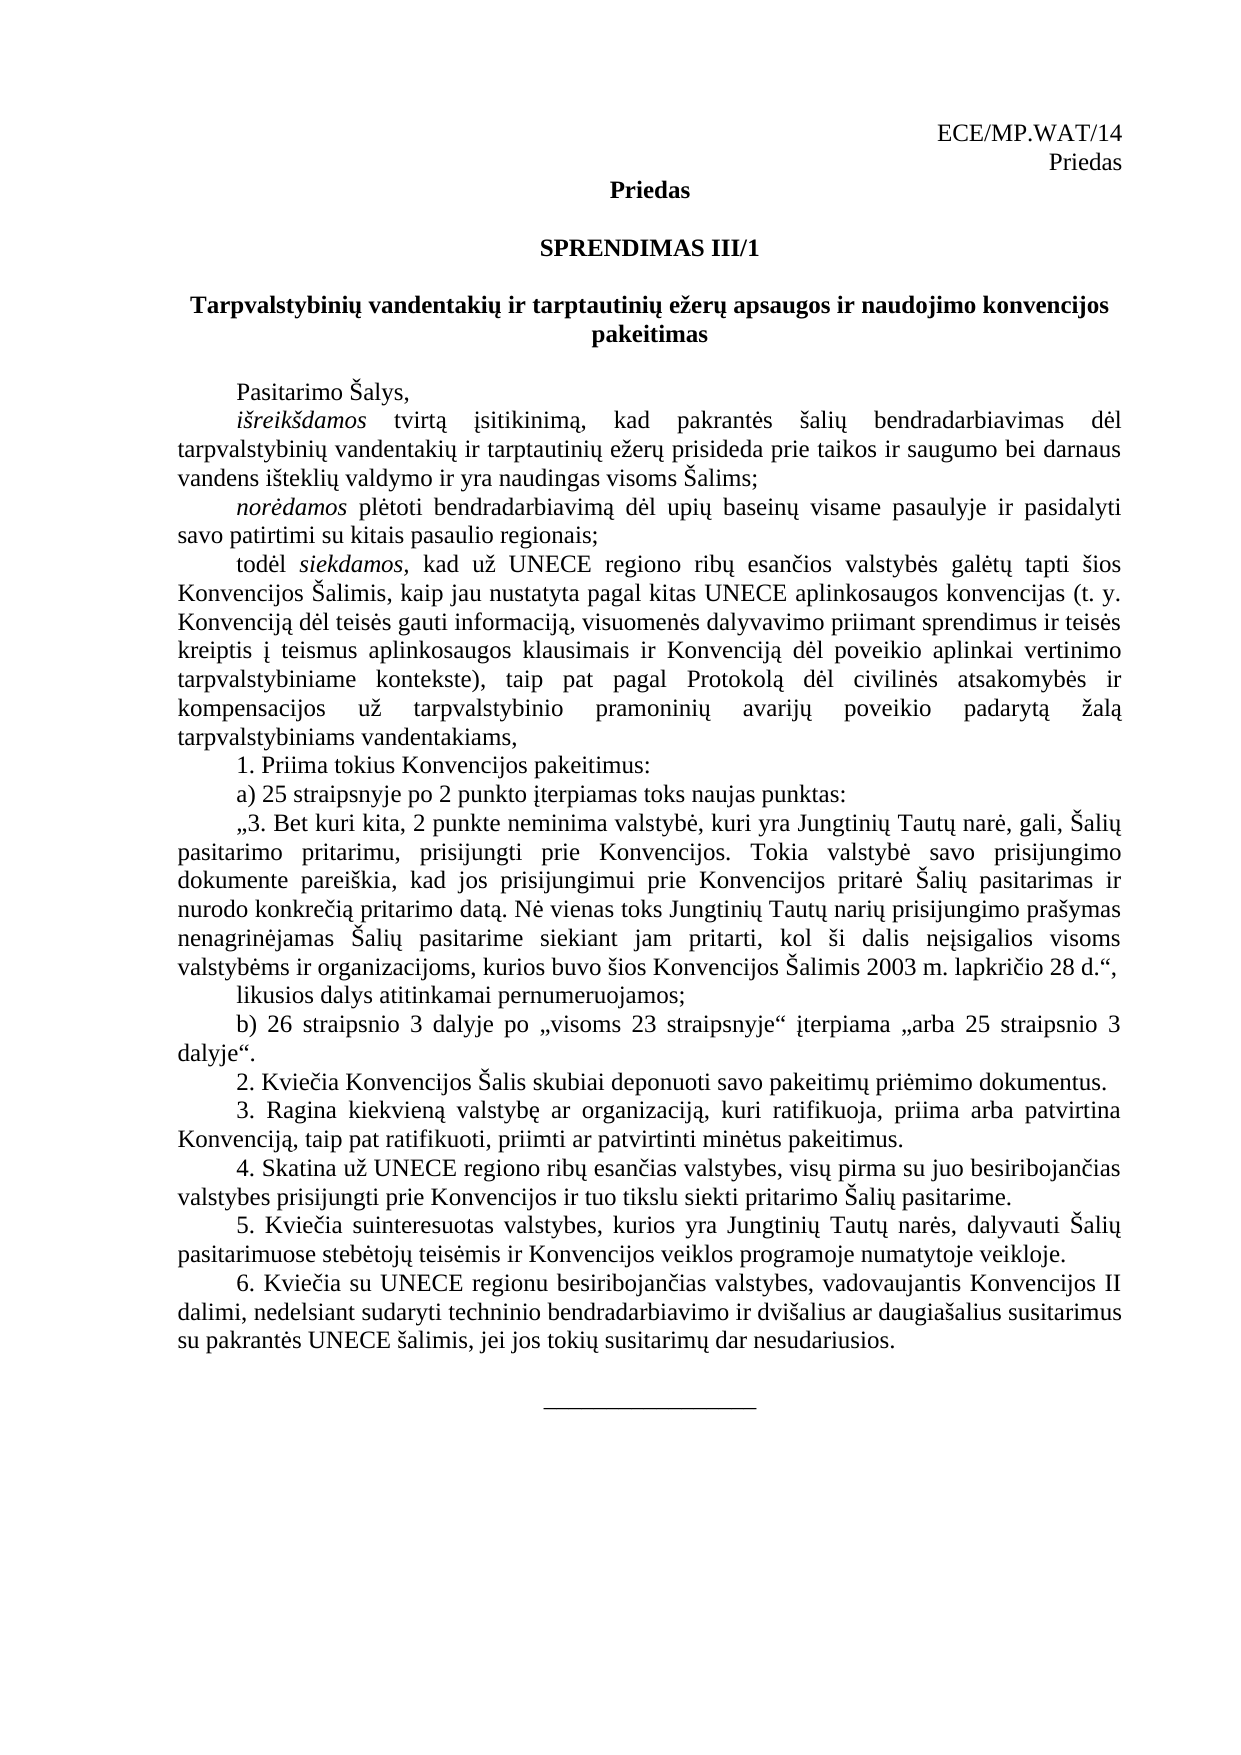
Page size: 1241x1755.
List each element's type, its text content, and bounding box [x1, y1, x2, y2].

text 3. Ragina kiekvieną valstybę ar organizaciją, kuri ratifikuoja, priima arba patvirtina Konvenciją, taip pat ratifikuoti, priimti ar patvirtinti minėtus pakeitimus. [177, 1096, 1122, 1153]
text SPRENDIMAS III/1 [177, 233, 1122, 262]
text a) 25 straipsnyje po 2 punkto įterpiamas toks naujas punktas: [177, 779, 1122, 808]
text 6. Kviečia su UNECE regionu besiribojančias valstybes, vadovaujantis Konvencijos II dalimi, nedelsiant sudaryti techninio bendradarbiavimo ir dvišalius ar daugiašalius susitarimus su pakrantės UNECE šalimis, jei jos tokių susitarimų dar nesudariusios. [177, 1268, 1122, 1354]
text išreikšdamos tvirtą įsitikinimą, kad pakrantės šalių bendradarbiavimas dėl tarpvalstybinių vandentakių ir tarptautinių ežerų prisideda prie taikos ir saugumo bei darnaus vandens išteklių valdymo ir yra naudingas visoms Šalims; [177, 406, 1122, 492]
text _________________ [177, 1383, 1122, 1412]
text 2. Kviečia Konvencijos Šalis skubiai deponuoti savo pakeitimų priėmimo dokumentus. [177, 1067, 1122, 1096]
text Priedas [177, 147, 1122, 176]
text b) 26 straipsnio 3 dalyje po „visoms 23 straipsnyje“ įterpiama „arba 25 straipsnio 3 dalyje“. [177, 1009, 1122, 1067]
text 4. Skatina už UNECE regiono ribų esančias valstybes, visų pirma su juo besiribojančias valstybes prisijungti prie Konvencijos ir tuo tikslu siekti pritarimo Šalių pasitarime. [177, 1153, 1122, 1211]
text Priedas [177, 176, 1122, 204]
text todėl siekdamos, kad už UNECE regiono ribų esančios valstybės galėtų tapti šios Konvencijos Šalimis, kaip jau nustatyta pagal kitas UNECE aplinkosaugos konvencijas (t. y. Konvenciją dėl teisės gauti informaciją, visuomenės dalyvavimo priimant sprendimus ir teisės kreiptis į teismus aplinkosaugos klausimais ir Konvenciją dėl poveikio aplinkai vertinimo tarpvalstybiniame kontekste), taip pat pagal Protokolą dėl civilinės atsakomybės ir kompensacijos už tarpvalstybinio pramoninių avarijų poveikio padarytą žalą tarpvalstybiniams vandentakiams, [177, 549, 1122, 751]
text ECE/MP.WAT/14 [177, 118, 1122, 147]
text norėdamos plėtoti bendradarbiavimą dėl upių baseinų visame pasaulyje ir pasidalyti savo patirtimi su kitais pasaulio regionais; [177, 492, 1122, 549]
text „3. Bet kuri kita, 2 punkte neminima valstybė, kuri yra Jungtinių Tautų narė, gali, Šalių pasitarimo pritarimu, prisijungti prie Konvencijos. Tokia valstybė savo prisijungimo dokumente pareiškia, kad jos prisijungimui prie Konvencijos pritarė Šalių pasitarimas ir nurodo konkrečią pritarimo datą. Nė vienas toks Jungtinių Tautų narių prisijungimo prašymas nenagrinėjamas Šalių pasitarime siekiant jam pritarti, kol ši dalis neįsigalios visoms valstybėms ir organizacijoms, kurios buvo šios Konvencijos Šalimis 2003 m. lapkričio 28 d.“, [177, 808, 1122, 981]
text Pasitarimo Šalys, [177, 377, 1122, 406]
text 5. Kviečia suinteresuotas valstybes, kurios yra Jungtinių Tautų narės, dalyvauti Šalių pasitarimuose stebėtojų teisėmis ir Konvencijos veiklos programoje numatytoje veikloje. [177, 1211, 1122, 1268]
text likusios dalys atitinkamai pernumeruojamos; [177, 981, 1122, 1009]
text 1. Priima tokius Konvencijos pakeitimus: [177, 751, 1122, 779]
text Tarpvalstybinių vandentakių ir tarptautinių ežerų apsaugos ir naudojimo konvencijos pakeitimas [177, 291, 1122, 348]
